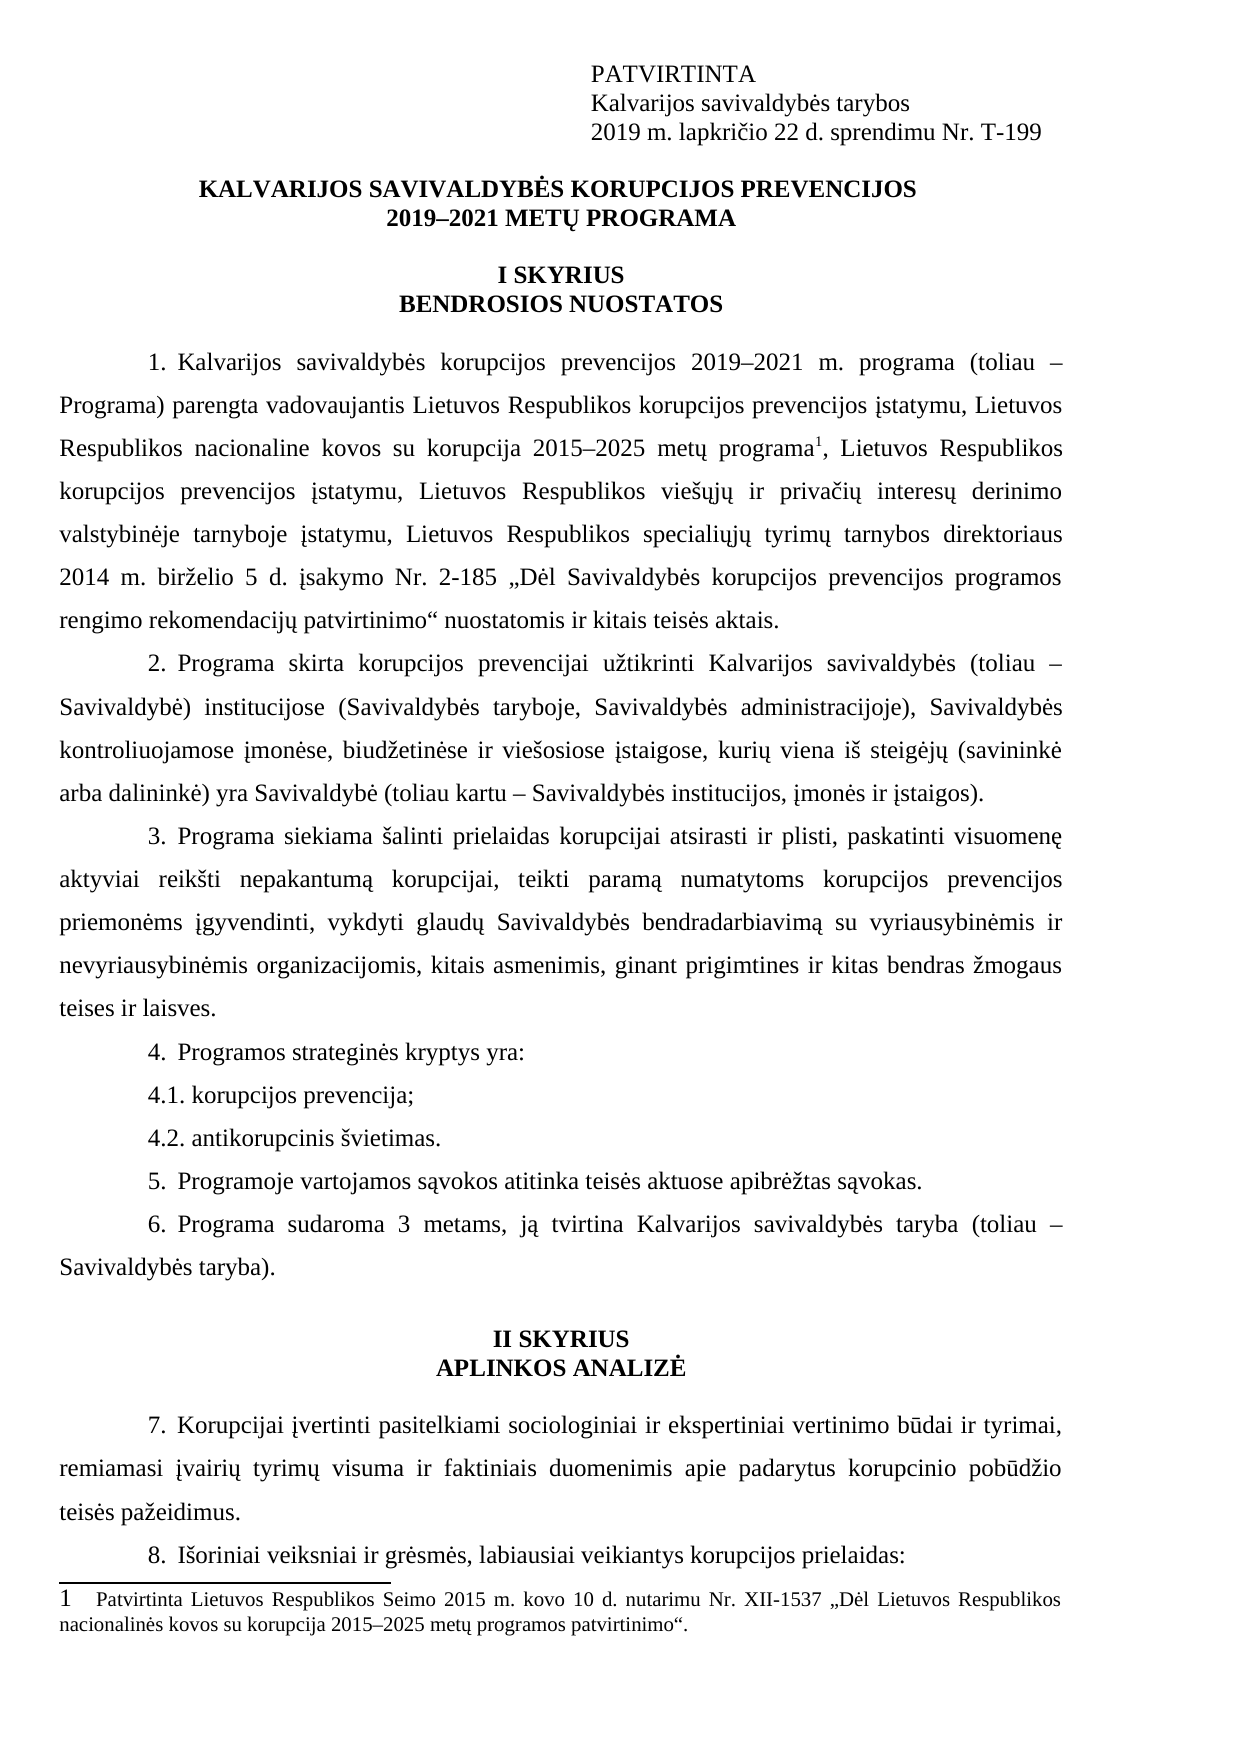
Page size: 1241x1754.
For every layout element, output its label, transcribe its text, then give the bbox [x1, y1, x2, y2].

text BENDROSIOS NUOSTATOS [59, 289, 1063, 318]
text II SKYRIUS [59, 1324, 1063, 1353]
text 4.2. antikorupcinis švietimas. [59, 1123, 1063, 1152]
text KALVARIJOS SAVIVALDYBĖS KORUPCIJOS PREVENCIJOS [59, 174, 1063, 203]
text 2019 m. lapkričio 22 d. sprendimu Nr. T-199 [591, 117, 1063, 145]
text Patvirtinta Lietuvos Respublikos Seimo 2015 m. kovo 10 d. nutarimu Nr. XII-1537 „Dėl Lietuvos Respublikos nacionalinės kovos su korupcija 2015–2025 metų programos patvirtinimo“. [59, 1583, 1063, 1636]
text 4.1. korupcijos prevencija; [59, 1080, 1063, 1108]
text 7. Korupcijai įvertinti pasitelkiami sociologiniai ir ekspertiniai vertinimo būdai ir tyrimai, remiamasi įvairių tyrimų visuma ir faktiniais duomenimis apie padarytus korupcinio pobūdžio teisės pažeidimus. [59, 1410, 1063, 1525]
text 4. Programos strateginės kryptys yra: [59, 1037, 1063, 1065]
text 5. Programoje vartojamos sąvokos atitinka teisės aktuose apibrėžtas sąvokas. [59, 1166, 1063, 1195]
text APLINKOS ANALIZĖ [59, 1353, 1063, 1382]
text PATVIRTINTA [591, 59, 1063, 88]
text I SKYRIUS [59, 260, 1063, 289]
text 1. Kalvarijos savivaldybės korupcijos prevencijos 2019–2021 m. programa (toliau – Programa) parengta vadovaujantis Lietuvos Respublikos korupcijos prevencijos įstatymu, Lietuvos Respublikos nacionaline kovos su korupcija 2015–2025 metų programa, Lietuvos Respublikos korupcijos prevencijos įstatymu, Lietuvos Respublikos viešųjų ir privačių interesų derinimo valstybinėje tarnyboje įstatymu, Lietuvos Respublikos specialiųjų tyrimų tarnybos direktoriaus 2014 m. birželio 5 d. įsakymo Nr. 2-185 „Dėl Savivaldybės korupcijos prevencijos programos rengimo rekomendacijų patvirtinimo“ nuostatomis ir kitais teisės aktais. [59, 347, 1063, 634]
text 2019–2021 METŲ PROGRAMA [59, 203, 1063, 232]
text Kalvarijos savivaldybės tarybos [591, 88, 1063, 117]
text 6. Programa sudaroma 3 metams, ją tvirtina Kalvarijos savivaldybės taryba (toliau –Savivaldybės taryba). [59, 1209, 1063, 1281]
text 8. Išoriniai veiksniai ir grėsmės, labiausiai veikiantys korupcijos prielaidas: [59, 1540, 1063, 1568]
text 2. Programa skirta korupcijos prevencijai užtikrinti Kalvarijos savivaldybės (toliau – Savivaldybė) institucijose (Savivaldybės taryboje, Savivaldybės administracijoje), Savivaldybės kontroliuojamose įmonėse, biudžetinėse ir viešosiose įstaigose, kurių viena iš steigėjų (savininkė arba dalininkė) yra Savivaldybė (toliau kartu – Savivaldybės institucijos, įmonės ir įstaigos). [59, 648, 1063, 807]
text 3. Programa siekiama šalinti prielaidas korupcijai atsirasti ir plisti, paskatinti visuomenę aktyviai reikšti nepakantumą korupcijai, teikti paramą numatytoms korupcijos prevencijos priemonėms įgyvendinti, vykdyti glaudų Savivaldybės bendradarbiavimą su vyriausybinėmis ir nevyriausybinėmis organizacijomis, kitais asmenimis, ginant prigimtines ir kitas bendras žmogaus teises ir laisves. [59, 821, 1063, 1022]
